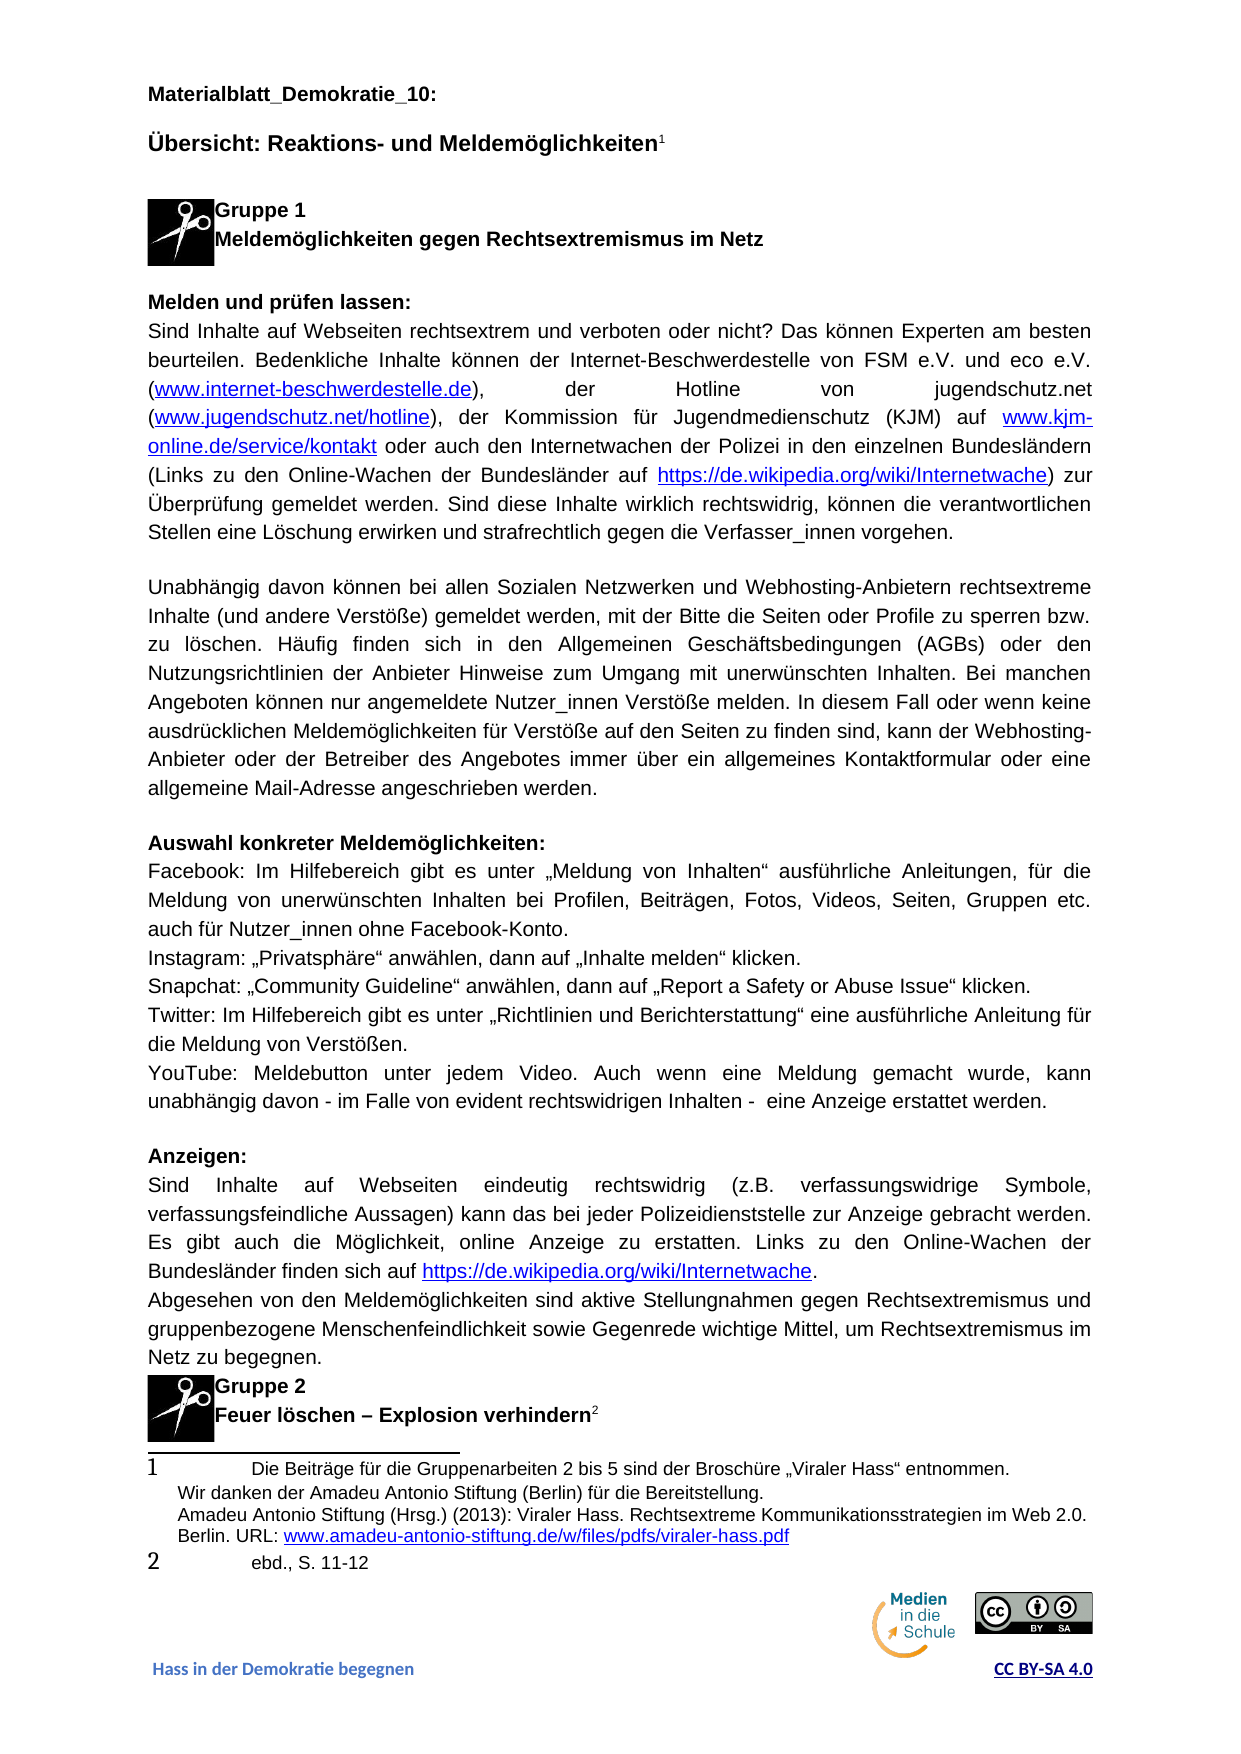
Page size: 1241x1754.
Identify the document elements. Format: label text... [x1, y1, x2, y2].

text YouTube: Meldebutton unter jedem Video. Auch wenn eine Meldung gemacht wurde, kann unabhängig davon - im Falle von evident rechtswidrigen Inhalten - eine Anzeige erstattet werden. [148, 1061, 1093, 1113]
text Amadeu Antonio Stiftung (Hrsg.) (2013): Viraler Hass. Rechtsextreme Kommunikationsstrategien im Web 2.0. Berlin. URL: www.amadeu-antonio-stiftung.de/w/files/pdfs/viraler-hass.pdf [177, 1503, 1093, 1547]
text Facebook: Im Hilfebereich gibt es unter „Meldung von Inhalten“ ausführliche Anleitungen, für die Meldung von unerwünschten Inhalten bei Profilen, Beiträgen, Fotos, Videos, Seiten, Gruppen etc. auch für Nutzer_innen ohne Facebook-Konto. [148, 859, 1093, 941]
text Twitter: Im Hilfebereich gibt es unter „Richtlinien und Berichterstattung“ eine ausführliche Anleitung für die Meldung von Verstößen. [148, 1003, 1093, 1056]
text Sind Inhalte auf Webseiten rechtsextrem und verboten oder nicht? Das können Experten am besten beurteilen. Bedenkliche Inhalte können der Internet-Beschwerdestelle von FSM e.V. und eco e.V. (www.internet-beschwerdestelle.de), der Hotline von jugendschutz.net (www.jugendschutz.net/hotline), der Kommission für Jugendmedienschutz (KJM) auf www.kjm-online.de/service/kontakt oder auch den Internetwachen der Polizei in den einzelnen Bundesländern (Links zu den Online-Wachen der Bundesländer auf https://de.wikipedia.org/wiki/Internetwache) zur Überprüfung gemeldet werden. Sind diese Inhalte wirklich rechtswidrig, können die verantwortlichen Stellen eine Löschung erwirken und strafrechtlich gegen die Verfasser_innen vorgehen. [148, 319, 1093, 544]
text Melden und prüfen lassen: [148, 290, 1093, 314]
text Unabhängig davon können bei allen Sozialen Netzwerken und Webhosting-Anbietern rechtsextreme Inhalte (und andere Verstöße) gemeldet werden, mit der Bitte die Seiten oder Profile zu sperren bzw. zu löschen. Häufig finden sich in den Allgemeinen Geschäftsbedingungen (AGBs) oder den Nutzungsrichtlinien der Anbieter Hinweise zum Umgang mit unerwünschten Inhalten. Bei manchen Angeboten können nur angemeldete Nutzer_innen Verstöße melden. In diesem Fall oder wenn keine ausdrücklichen Meldemöglichkeiten für Verstöße auf den Seiten zu finden sind, kann der Webhosting-Anbieter oder der Betreiber des Angebotes immer über ein allgemeines Kontaktformular oder eine allgemeine Mail-Adresse angeschrieben werden. [148, 575, 1093, 800]
text Gruppe 1 [148, 198, 1093, 222]
text Meldemöglichkeiten gegen Rechtsextremismus im Netz [215, 227, 1093, 251]
text Materialblatt_Demokratie_10: [148, 82, 1093, 106]
text Anzeigen: [148, 1144, 1093, 1168]
text Wir danken der Amadeu Antonio Stiftung (Berlin) für die Bereitstellung. [177, 1482, 1093, 1503]
text Gruppe 2 [148, 1374, 1093, 1398]
text Feuer löschen – Explosion verhindern [215, 1403, 1093, 1427]
text Sind Inhalte auf Webseiten eindeutig rechtswidrig (z.B. verfassungswidrige Symbole, verfassungsfeindliche Aussagen) kann das bei jeder Polizeidienststelle zur Anzeige gebracht werden. Es gibt auch die Möglichkeit, online Anzeige zu erstatten. Links zu den Online-Wachen der Bundesländer finden sich auf https://de.wikipedia.org/wiki/Internetwache. [148, 1173, 1093, 1283]
text Übersicht: Reaktions- und Meldemöglichkeiten [148, 130, 1093, 156]
text Die Beiträge für die Gruppenarbeiten 2 bis 5 sind der Broschüre „Viraler Hass“ entnommen. [148, 1453, 1093, 1482]
text ebd., S. 11-12 [148, 1547, 1093, 1575]
text Abgesehen von den Meldemöglichkeiten sind aktive Stellungnahmen gegen Rechtsextremismus und gruppenbezogene Menschenfeindlichkeit sowie Gegenrede wichtige Mittel, um Rechtsextremismus im Netz zu begegnen. [148, 1288, 1093, 1369]
text Snapchat: „Community Guideline“ anwählen, dann auf „Report a Safety or Abuse Issue“ klicken. [148, 974, 1093, 998]
text Auswahl konkreter Meldemöglichkeiten: [148, 831, 1093, 854]
text Instagram: „Privatsphäre“ anwählen, dann auf „Inhalte melden“ klicken. [148, 946, 1093, 969]
